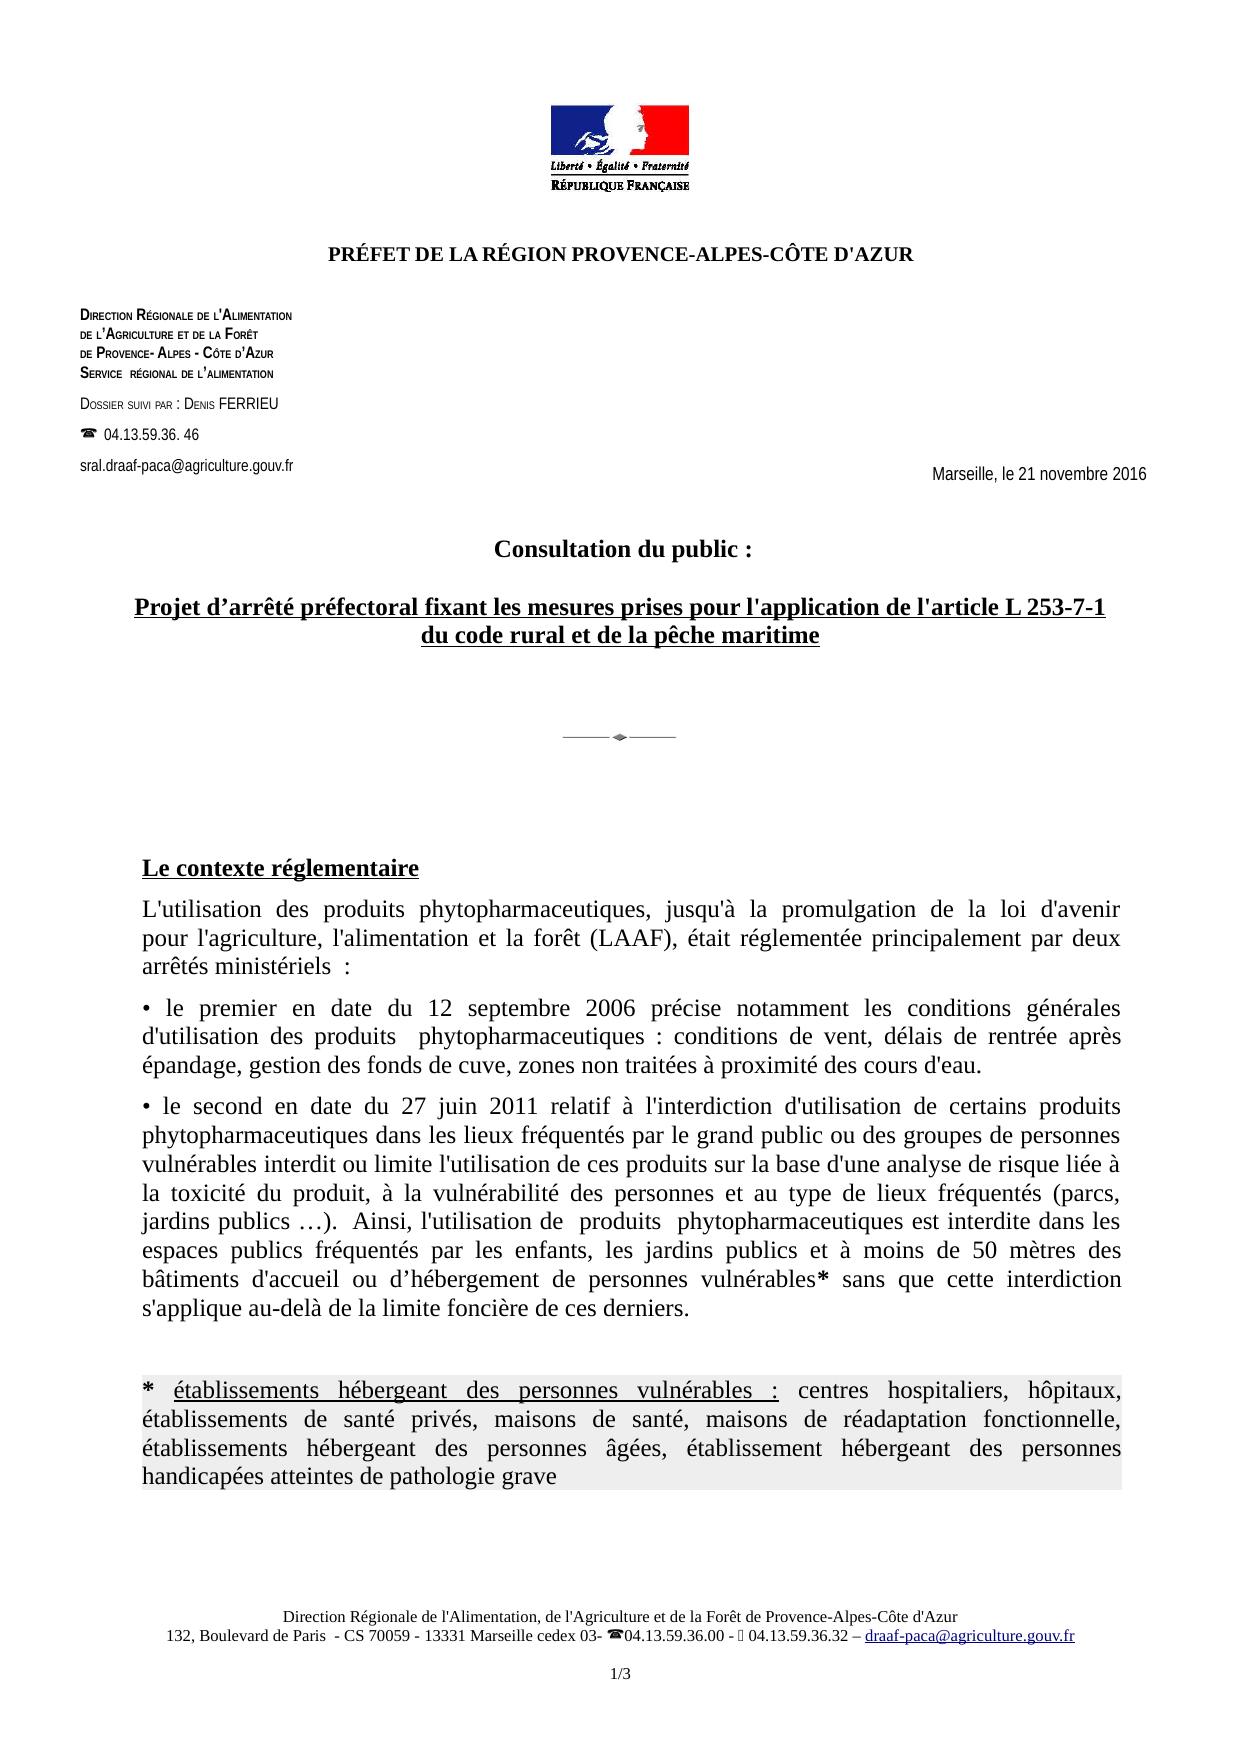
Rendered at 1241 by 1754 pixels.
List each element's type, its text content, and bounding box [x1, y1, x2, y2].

table_cell [77, 475, 461, 506]
text • le premier en date du 12 septembre 2006 précise notamment les conditions générales d'utilisation des produits phytopharmaceutiques : conditions de vent, délais de rentrée après épandage, gestion des fonds de cuve, zones non traitées à proximité des cours d'eau. [142, 993, 1122, 1079]
text Projet d’arrêté préfectoral fixant les mesures prises pour l'application de l'article L 253-7-1 du code rural et de la pêche maritime [118, 592, 1122, 649]
text L'utilisation des produits phytopharmaceutiques, jusqu'à la promulgation de la loi d'avenir pour l'agriculture, l'alimentation et la forêt (LAAF), était réglementée principalement par deux arrêtés ministériels : [142, 894, 1122, 980]
table_header Direction Régionale de l'Alimentation de l’Agriculture et de la Forêt de Provence- Alpes - Côte d’Azur Service régional de l’alimentation Dossier suivi par : Denis FERRIEU  04.13.59.36. 46 sral.draaf-paca@agriculture.gouv.fr [77, 305, 461, 474]
table_header Marseille, le 21 novembre 2016 [461, 305, 1148, 506]
picture [551, 103, 690, 192]
text Préfet de la région Provence-Alpes-Côte d'Azur [121, 242, 1121, 266]
text • le second en date du 27 juin 2011 relatif à l'interdiction d'utilisation de certains produits phytopharmaceutiques dans les lieux fréquentés par le grand public ou des groupes de personnes vulnérables interdit ou limite l'utilisation de ces produits sur la base d'une analyse de risque liée à la toxicité du produit, à la vulnérabilité des personnes et au type de lieux fréquentés (parcs, jardins publics …). Ainsi, l'utilisation de produits phytopharmaceutiques est interdite dans les espaces publics fréquentés par les enfants, les jardins publics et à moins de 50 mètres des bâtiments d'accueil ou d’hébergement de personnes vulnérables* sans que cette interdiction s'applique au-delà de la limite foncière de ces derniers. [142, 1091, 1122, 1321]
text Le contexte réglementaire [142, 853, 1122, 881]
text Consultation du public : [118, 534, 1122, 563]
text * établissements hébergeant des personnes vulnérables : centres hospitaliers, hôpitaux, établissements de santé privés, maisons de santé, maisons de réadaptation fonctionnelle, établissements hébergeant des personnes âgées, établissement hébergeant des personnes handicapées atteintes de pathologie grave [142, 1375, 1122, 1490]
